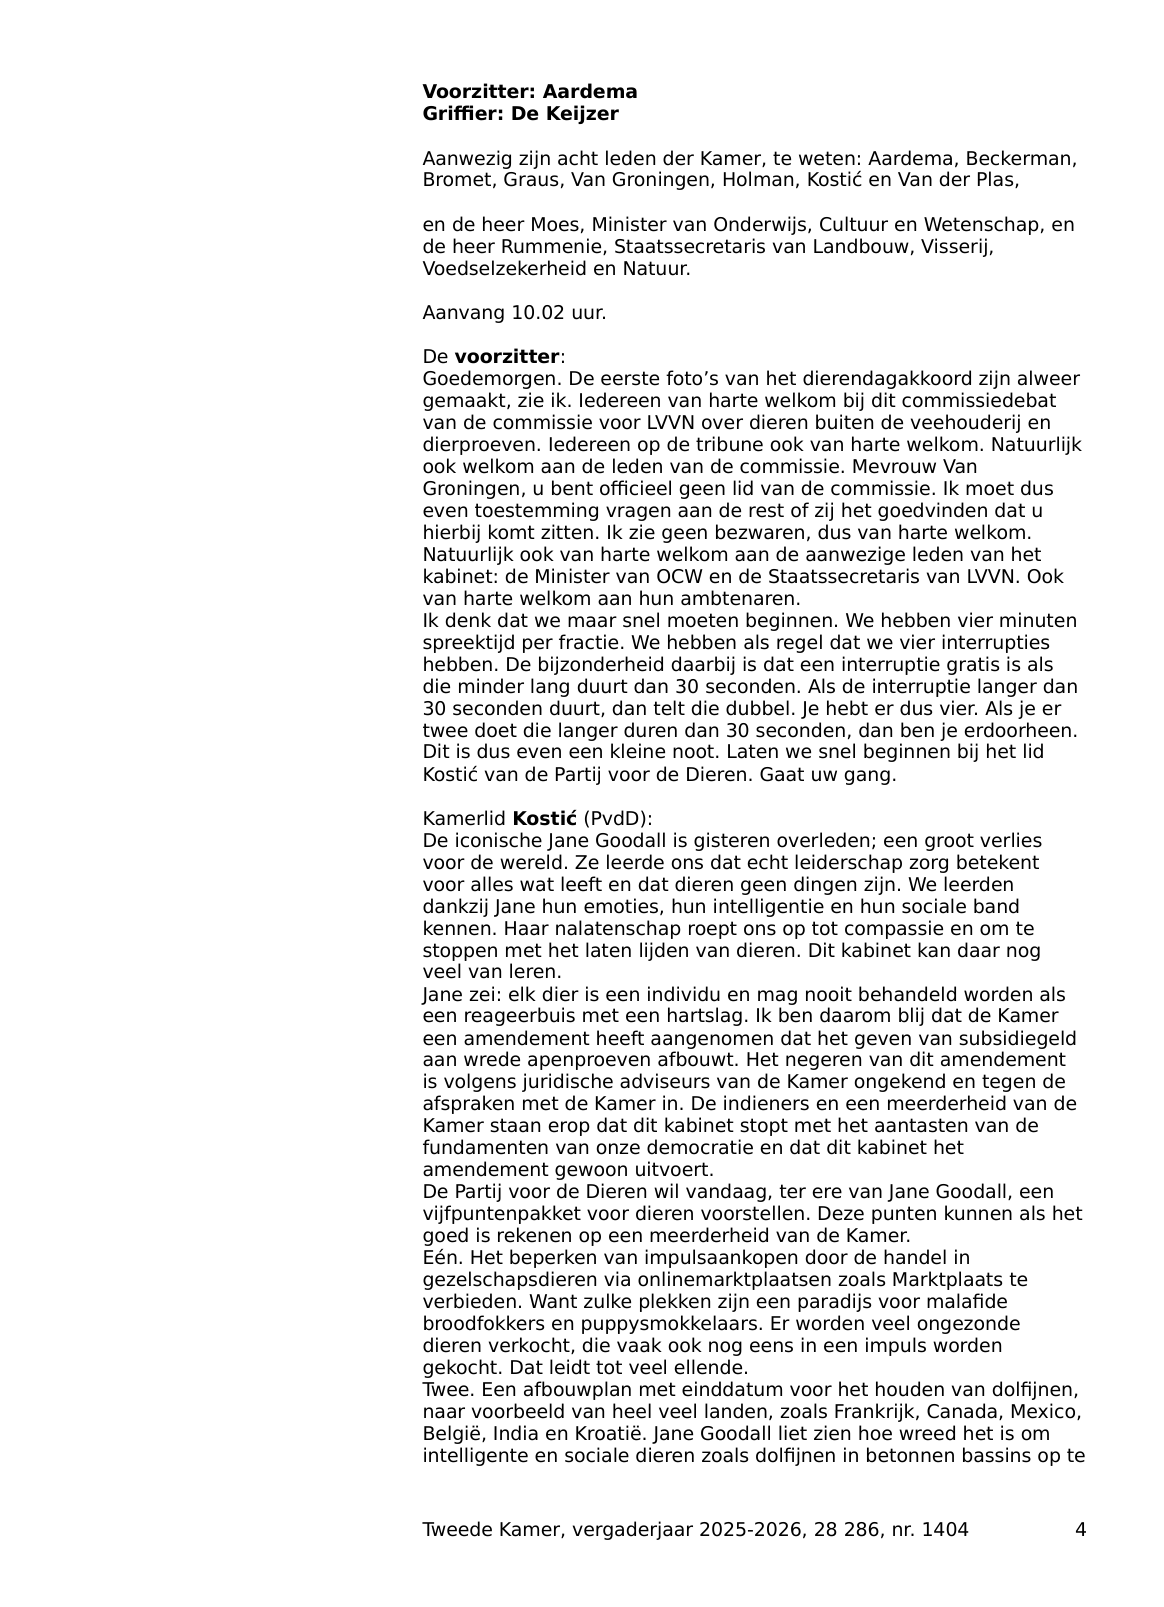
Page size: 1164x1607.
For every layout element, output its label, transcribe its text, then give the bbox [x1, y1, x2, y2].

text Twee. Een afbouwplan met einddatum voor het houden van dolfijnen, naar voorbeeld van heel veel landen, zoals Frankrijk, Canada, Mexico, België, India en Kroatië. Jane Goodall liet zien hoe wreed het is om intelligente en sociale dieren zoals dolfijnen in betonnen bassins op te [422, 1379, 1087, 1467]
text Jane zei: elk dier is een individu en mag nooit behandeld worden als een reageerbuis met een hartslag. Ik ben daarom blij dat de Kamer een amendement heeft aangenomen dat het geven van subsidiegeld aan wrede apenproeven afbouwt. Het negeren van dit amendement is volgens juridische adviseurs van de Kamer ongekend en tegen de afspraken met de Kamer in. De indieners en een meerderheid van de Kamer staan erop dat dit kabinet stopt met het aantasten van de fundamenten van onze democratie en dat dit kabinet het amendement gewoon uitvoert. [422, 983, 1087, 1181]
text Aanwezig zijn acht leden der Kamer, te weten: Aardema, Beckerman, Bromet, Graus, Van Groningen, Holman, Kostić en Van der Plas, [422, 147, 1087, 191]
text Griffier: De Keijzer [422, 103, 1087, 125]
text Kamerlid Kostić (PvdD): [422, 808, 1087, 829]
text De Partij voor de Dieren wil vandaag, ter ere van Jane Goodall, een vijfpuntenpakket voor dieren voorstellen. Deze punten kunnen als het goed is rekenen op een meerderheid van de Kamer. [422, 1181, 1087, 1247]
text Ik denk dat we maar snel moeten beginnen. We hebben vier minuten spreektijd per fractie. We hebben als regel dat we vier interrupties hebben. De bijzonderheid daarbij is dat een interruptie gratis is als die minder lang duurt dan 30 seconden. Als de interruptie langer dan 30 seconden duurt, dan telt die dubbel. Je hebt er dus vier. Als je er twee doet die langer duren dan 30 seconden, dan ben je erdoorheen. Dit is dus even een kleine noot. Laten we snel beginnen bij het lid Kostić van de Partij voor de Dieren. Gaat uw gang. [422, 609, 1087, 785]
text Goedemorgen. De eerste foto’s van het dierendagakkoord zijn alweer gemaakt, zie ik. Iedereen van harte welkom bij dit commissiedebat van de commissie voor LVVN over dieren buiten de veehouderij en dierproeven. Iedereen op de tribune ook van harte welkom. Natuurlijk ook welkom aan de leden van de commissie. Mevrouw Van Groningen, u bent officieel geen lid van de commissie. Ik moet dus even toestemming vragen aan de rest of zij het goedvinden dat u hierbij komt zitten. Ik zie geen bezwaren, dus van harte welkom. Natuurlijk ook van harte welkom aan de aanwezige leden van het kabinet: de Minister van OCW en de Staatssecretaris van LVVN. Ook van harte welkom aan hun ambtenaren. [422, 368, 1087, 609]
text De voorzitter: [422, 346, 1087, 368]
text Eén. Het beperken van impulsaankopen door de handel in gezelschapsdieren via onlinemarktplaatsen zoals Marktplaats te verbieden. Want zulke plekken zijn een paradijs voor malafide broodfokkers en puppysmokkelaars. Er worden veel ongezonde dieren verkocht, die vaak ook nog eens in een impuls worden gekocht. Dat leidt tot veel ellende. [422, 1247, 1087, 1379]
text en de heer Moes, Minister van Onderwijs, Cultuur en Wetenschap, en de heer Rummenie, Staatssecretaris van Landbouw, Visserij, Voedselzekerheid en Natuur. [422, 213, 1087, 279]
text De iconische Jane Goodall is gisteren overleden; een groot verlies voor de wereld. Ze leerde ons dat echt leiderschap zorg betekent voor alles wat leeft en dat dieren geen dingen zijn. We leerden dankzij Jane hun emoties, hun intelligentie en hun sociale band kennen. Haar nalatenschap roept ons op tot compassie en om te stoppen met het laten lijden van dieren. Dit kabinet kan daar nog veel van leren. [422, 829, 1087, 983]
text Aanvang 10.02 uur. [422, 302, 1087, 324]
text Voorzitter: Aardema [422, 81, 1087, 103]
